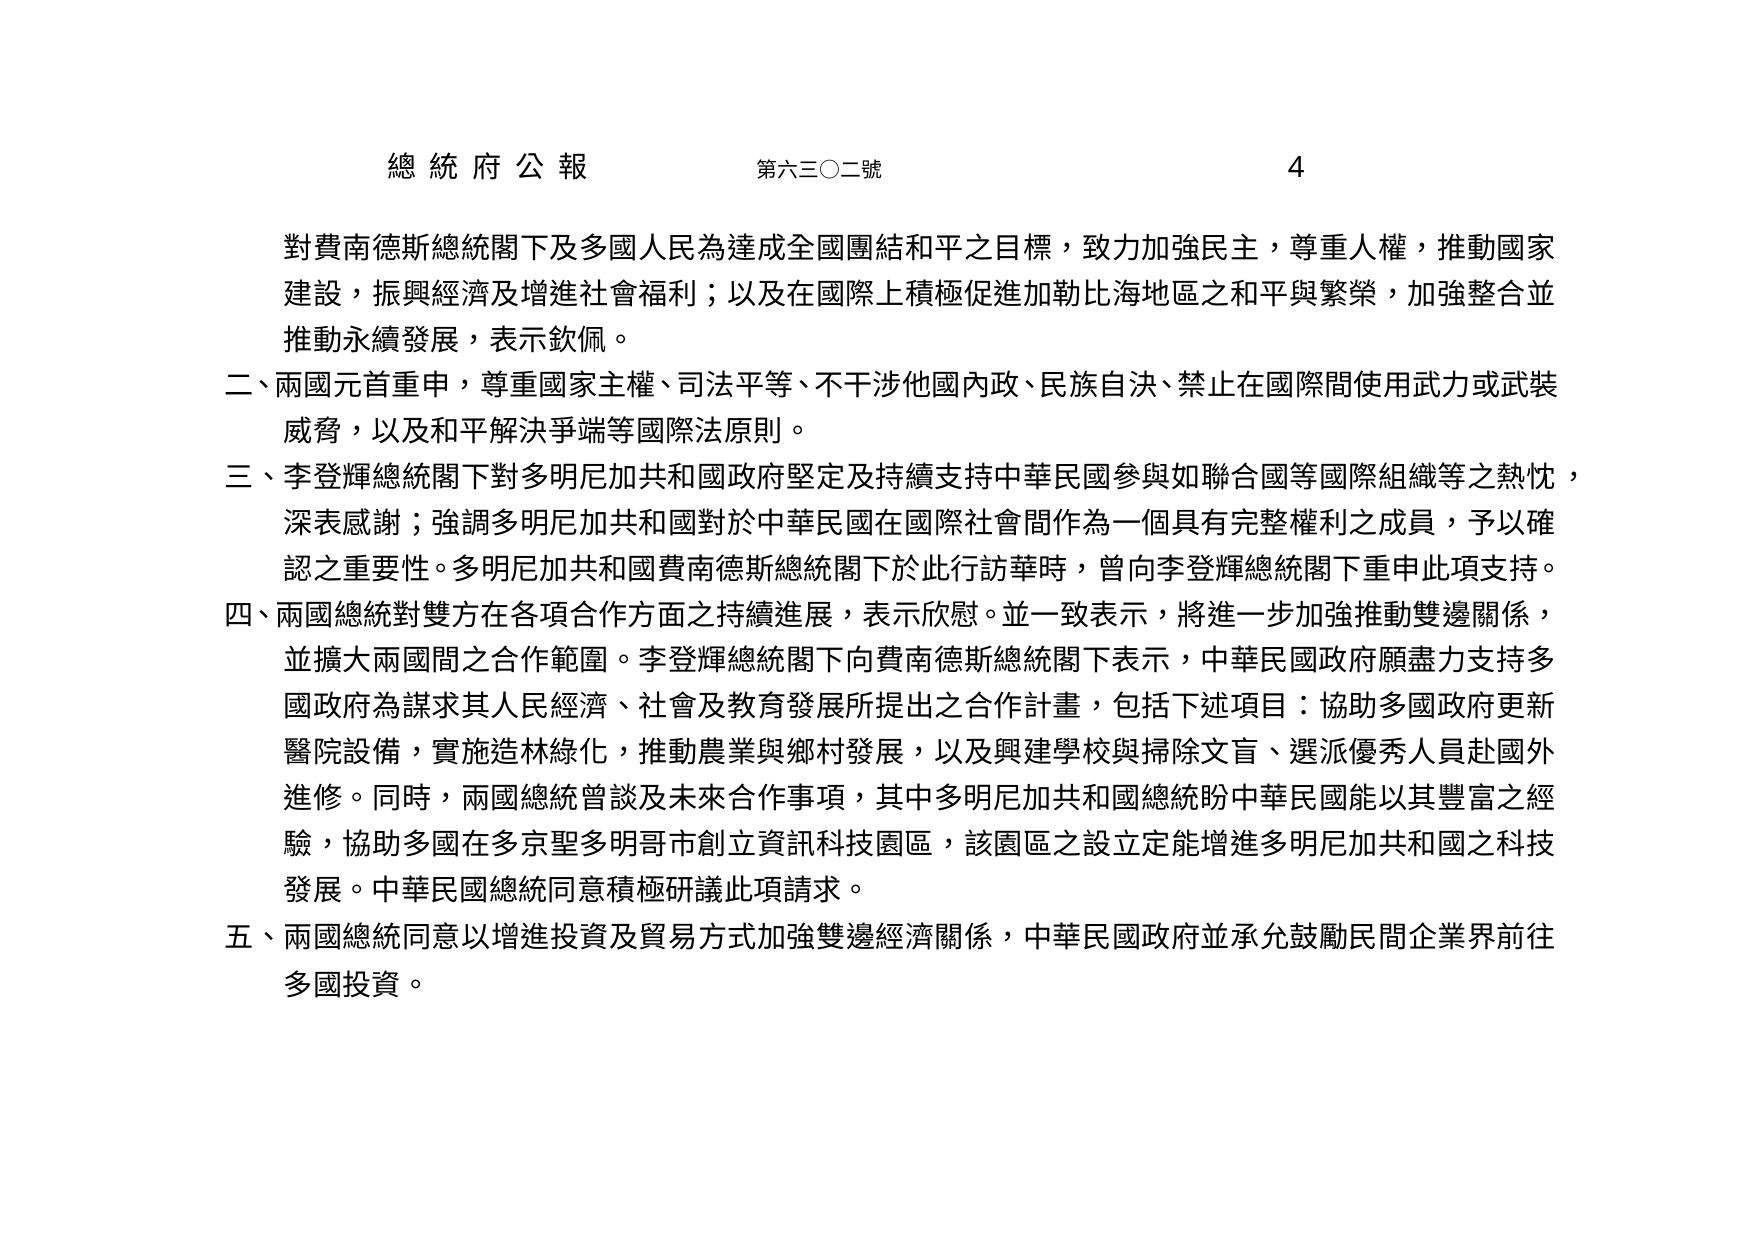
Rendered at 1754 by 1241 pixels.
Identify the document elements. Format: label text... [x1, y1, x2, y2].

text 對費南德斯總統閣下及多國人民為達成全國團結和平之目標，致力加強民主，尊重人權，推動國家建設，振興經濟及增進社會福利；以及在國際上積極促進加勒比海地區之和平與繁榮，加強整合並推動永續發展，表示欽佩。 [224, 222, 1559, 359]
text 三、李登輝總統閣下對多明尼加共和國政府堅定及持續支持中華民國參與如聯合國等國際組織等之熱忱，深表感謝；強調多明尼加共和國對於中華民國在國際社會間作為一個具有完整權利之成員，予以確認之重要性。多明尼加共和國費南德斯總統閣下於此行訪華時，曾向李登輝總統閣下重申此項支持。 [224, 451, 1559, 588]
text 四、兩國總統對雙方在各項合作方面之持續進展，表示欣慰。並一致表示，將進一步加強推動雙邊關係，並擴大兩國間之合作範圍。李登輝總統閣下向費南德斯總統閣下表示，中華民國政府願盡力支持多國政府為謀求其人民經濟、社會及教育發展所提出之合作計畫，包括下述項目：協助多國政府更新醫院設備，實施造林綠化，推動農業與鄉村發展，以及興建學校與掃除文盲、選派優秀人員赴國外進修。同時，兩國總統曾談及未來合作事項，其中多明尼加共和國總統盼中華民國能以其豐富之經驗，協助多國在多京聖多明哥市創立資訊科技園區，該園區之設立定能增進多明尼加共和國之科技發展。中華民國總統同意積極研議此項請求。 [224, 588, 1559, 909]
text 五、兩國總統同意以增進投資及貿易方式加強雙邊經濟關係，中華民國政府並承允鼓勵民間企業界前往多國投資。 [224, 909, 1559, 1005]
text 二、兩國元首重申，尊重國家主權、司法平等、不干涉他國內政、民族自決、禁止在國際間使用武力或武裝威脅，以及和平解決爭端等國際法原則。 [224, 359, 1559, 451]
